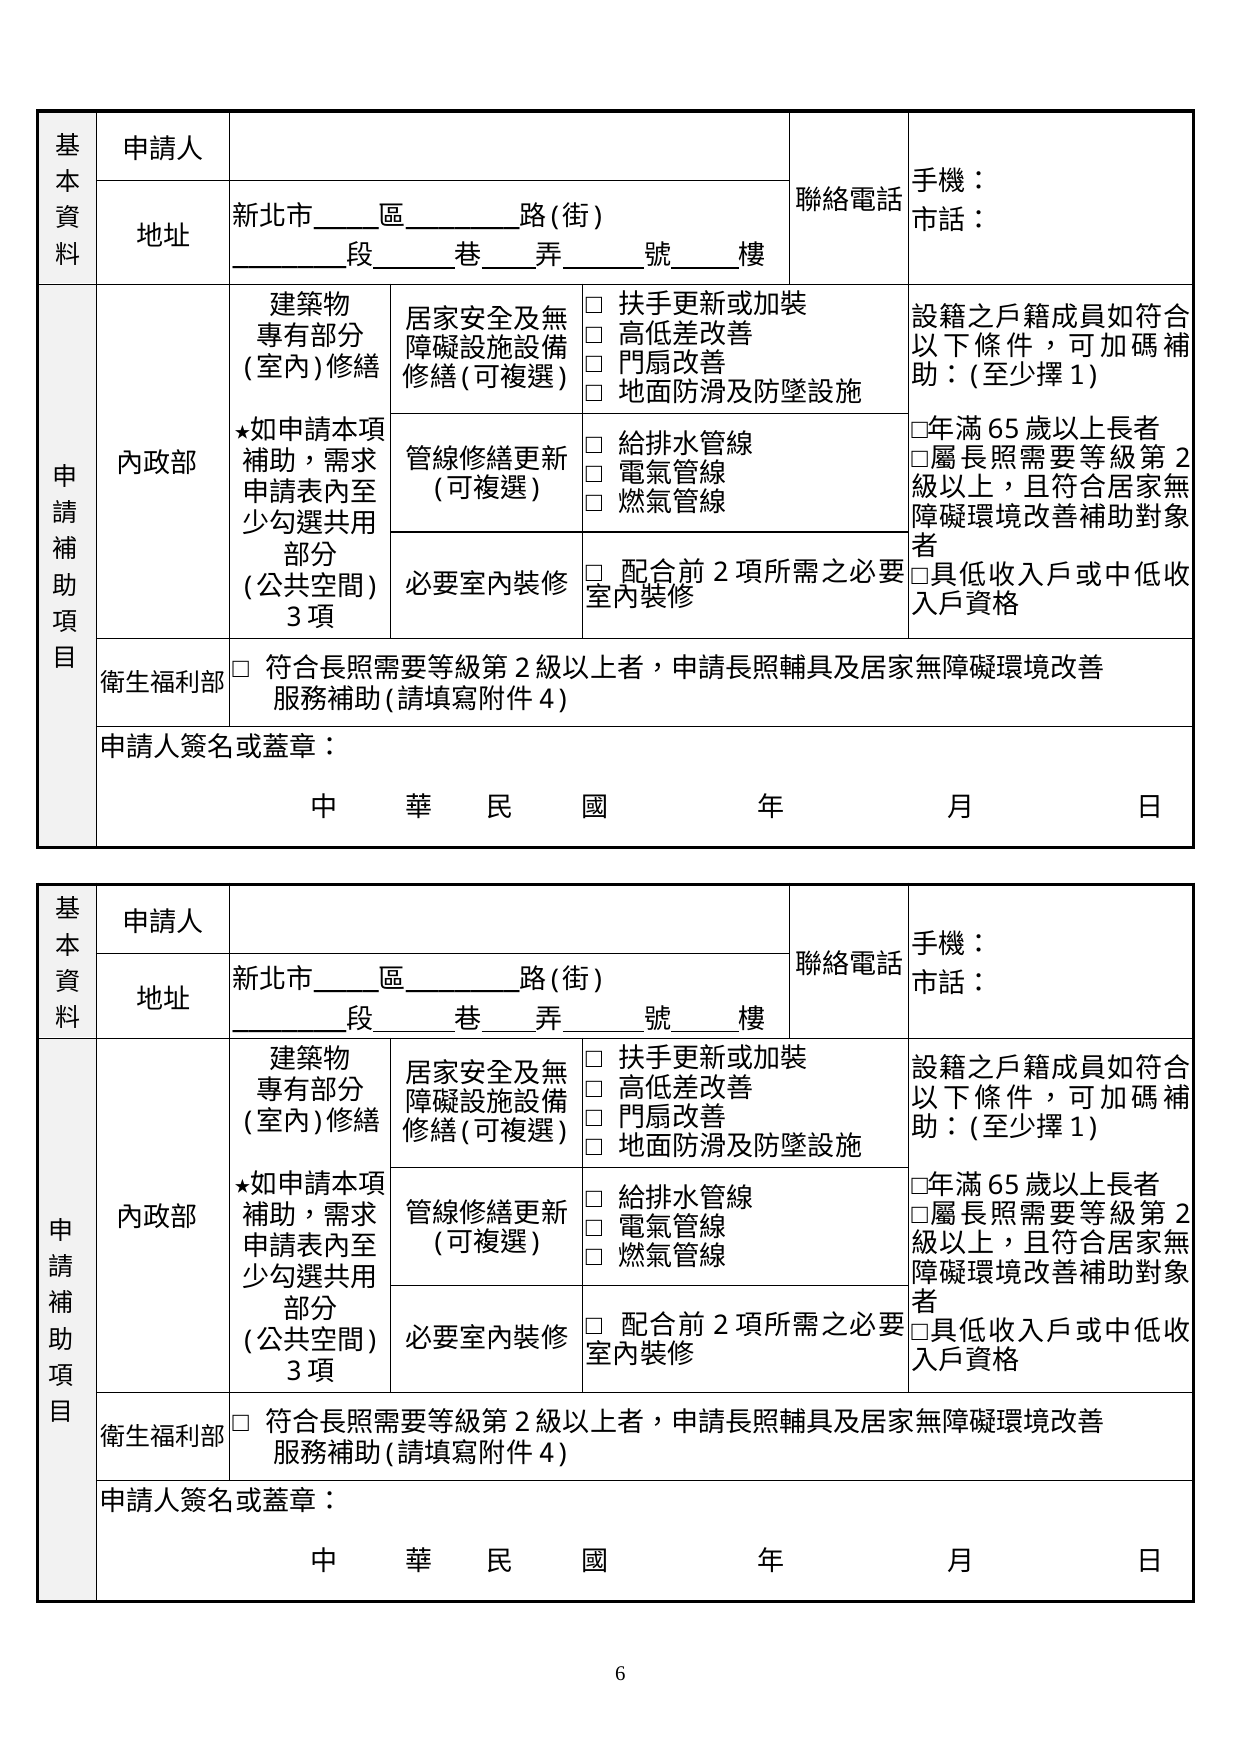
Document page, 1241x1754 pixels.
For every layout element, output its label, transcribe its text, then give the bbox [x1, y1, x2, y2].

table_cell □ 配合前2項所需之必要室內裝修 [583, 1286, 908, 1392]
table_cell 申請人簽名或蓋章： 中 華 民 國 年 月 日 [97, 1481, 1192, 1600]
table_cell 設籍之戶籍成員如符合以下條件，可加碼補助：(至少擇1) □年滿65歲以上長者 □屬長照需要等級第2級以上，且符合居家無障礙環境改善補助對象者 □具低收入戶或中低收入戶資格 [909, 1039, 1192, 1392]
table_cell 申請補助項目 [39, 1039, 96, 1600]
table_cell 居家安全及無障礙設施設備修繕(可複選) [391, 1039, 582, 1167]
table_cell □ 給排水管線 □ 電氣管線 □ 燃氣管線 [583, 414, 908, 531]
table_cell 申請人簽名或蓋章： 中 華 民 國 年 月 日 [97, 727, 1192, 846]
table_cell □ 扶手更新或加裝 □ 高低差改善 □ 門扇改善 □ 地面防滑及防墜設施 [583, 1039, 908, 1167]
table_cell 地址 [97, 181, 229, 283]
table_cell 地址 [97, 954, 229, 1037]
table_cell 建築物 專有部分 (室內)修繕 ★如申請本項補助，需求申請表內至少勾選共用部分 (公共空間) 3項 [230, 285, 390, 638]
table_cell [38, 849, 1193, 882]
table_cell 設籍之戶籍成員如符合以下條件，可加碼補助：(至少擇1) □年滿65歲以上長者 □屬長照需要等級第2級以上，且符合居家無障礙環境改善補助對象者 □具低收入戶或中低收入戶資格 [909, 285, 1192, 638]
table_cell 管線修繕更新(可複選) [391, 414, 582, 531]
table_cell 管線修繕更新(可複選) [391, 1168, 582, 1285]
table_cell □ 給排水管線 □ 電氣管線 □ 燃氣管線 [583, 1168, 908, 1285]
table_cell 基本資料 [39, 886, 96, 1037]
table_cell 新北市____區_______路(街) _______段 巷 弄 號 樓 [230, 954, 789, 1037]
table_cell 衛生福利部 [97, 639, 229, 726]
table_header 申請人 [97, 113, 229, 180]
table_cell 衛生福利部 [97, 1393, 229, 1480]
table_cell 內政部 [97, 1039, 229, 1392]
table_cell □ 符合長照需要等級第2級以上者，申請長照輔具及居家無障礙環境改善 服務補助(請填寫附件4) [230, 1393, 1192, 1480]
table_cell 必要室內裝修 [391, 1286, 582, 1392]
table_header 手機： 市話： [909, 113, 1192, 283]
table_cell 必要室內裝修 [391, 533, 582, 638]
table_cell □ 配合前2項所需之必要 室內裝修 [583, 533, 908, 638]
table_cell □ 符合長照需要等級第2級以上者，申請長照輔具及居家無障礙環境改善 服務補助(請填寫附件4) [230, 639, 1192, 726]
table_cell 內政部 [97, 285, 229, 638]
table_cell 手機： 市話： [909, 886, 1192, 1037]
table_header 基本資料 [39, 113, 96, 283]
table_cell 居家安全及無障礙設施設備修繕(可複選) [391, 285, 582, 413]
table_cell 申請人 [97, 886, 229, 953]
table_header [230, 113, 789, 180]
table_cell □ 扶手更新或加裝 □ 高低差改善 □ 門扇改善 □ 地面防滑及防墜設施 [583, 285, 908, 413]
table_cell 聯絡電話 [790, 886, 908, 1037]
table_header 聯絡電話 [790, 113, 908, 283]
table_cell 建築物 專有部分 (室內)修繕 ★如申請本項補助，需求申請表內至少勾選共用部分 (公共空間) 3項 [230, 1039, 390, 1392]
table_cell 申請補助項目 [39, 285, 96, 846]
table_cell 新北市____區_______路(街) _______段 巷 弄 號 樓 [230, 181, 789, 283]
table_cell [230, 886, 789, 953]
